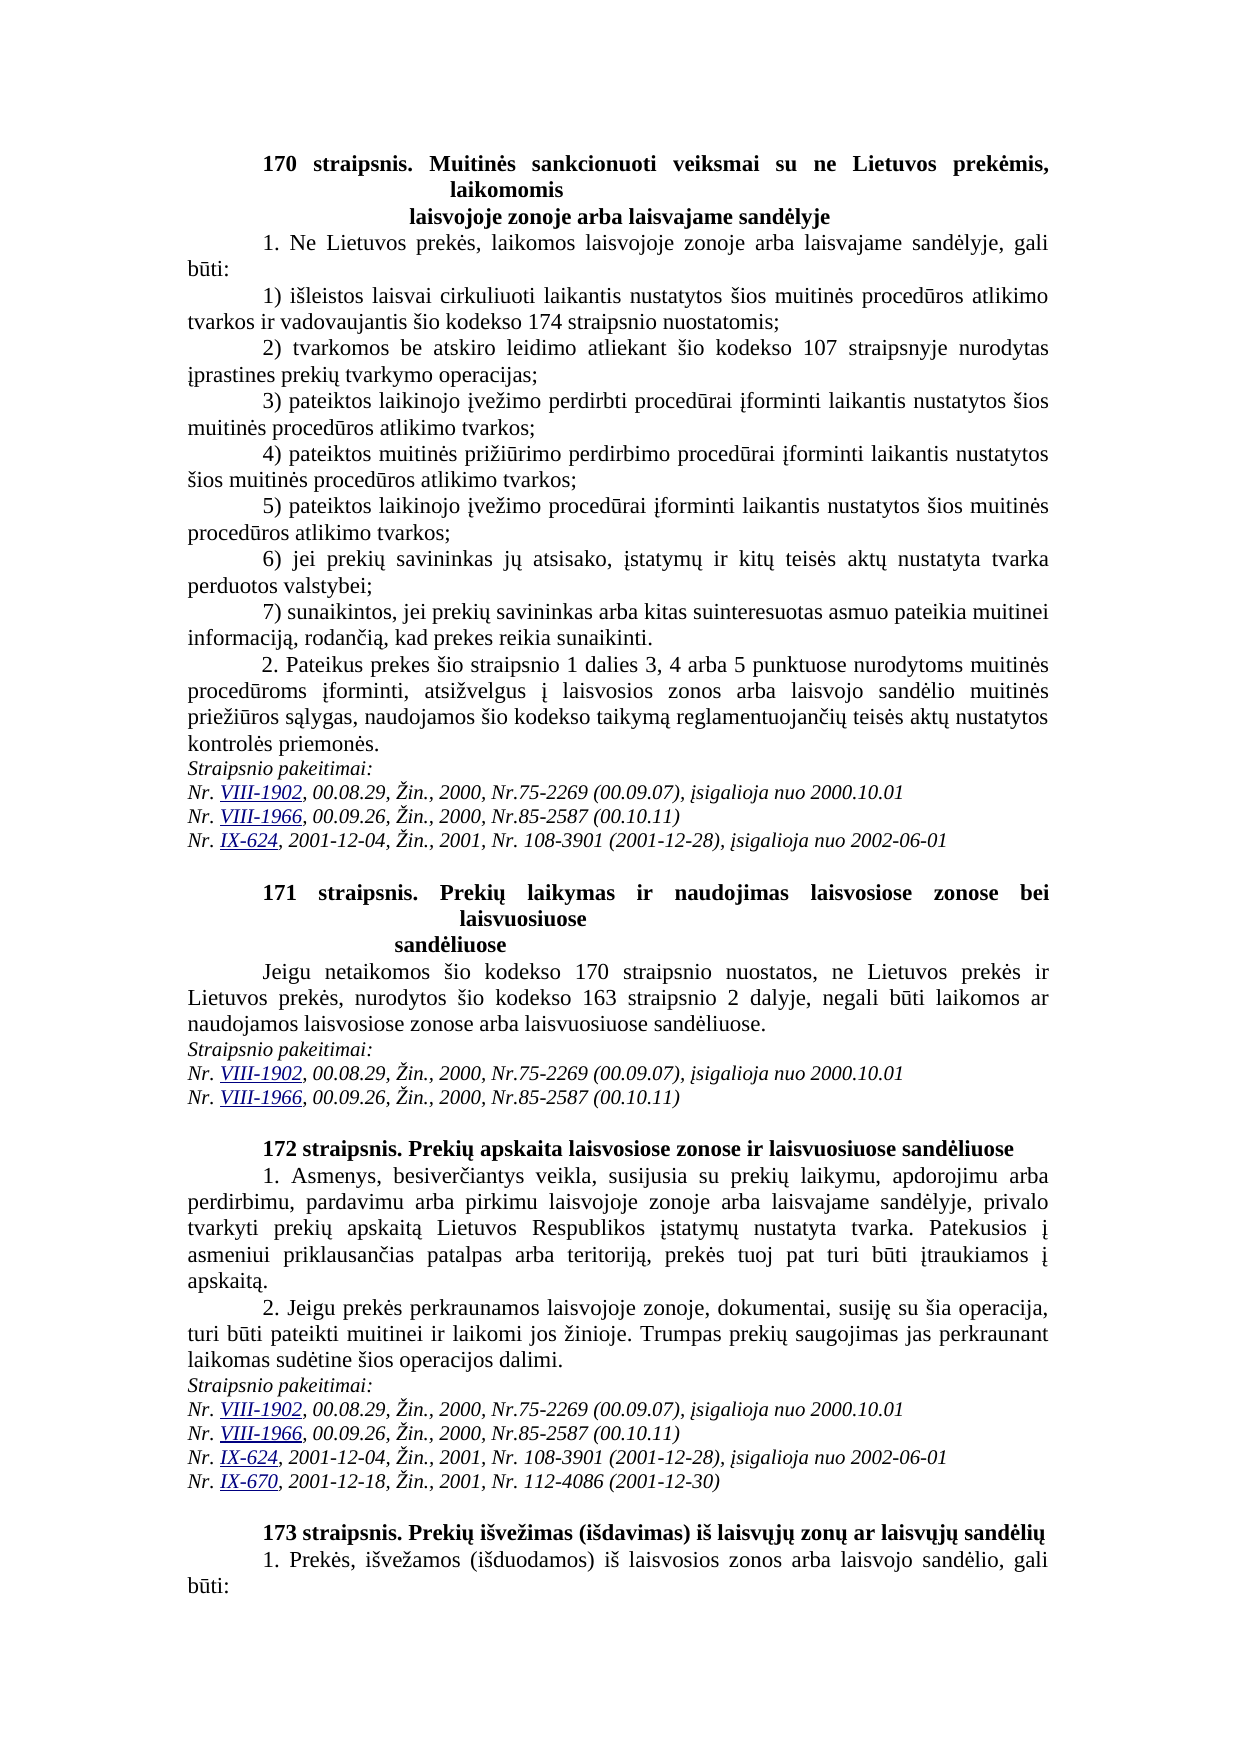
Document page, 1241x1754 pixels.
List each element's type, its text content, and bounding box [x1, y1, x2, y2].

text Nr. IX-624, 2001-12-04, Žin., 2001, Nr. 108-3901 (2001-12-28), įsigalioja nuo 2002-06-01 [187, 1445, 1050, 1469]
text Straipsnio pakeitimai: [187, 1037, 1050, 1061]
text 171 straipsnis. Prekių laikymas ir naudojimas laisvosiose zonose bei laisvuosiuose [262, 879, 1050, 931]
text 173 straipsnis. Prekių išvežimas (išdavimas) iš laisvųjų zonų ar laisvųjų sandėlių [262, 1519, 1050, 1546]
text Straipsnio pakeitimai: [187, 756, 1050, 780]
text 2. Jeigu prekės perkraunamos laisvojoje zonoje, dokumentai, susiję su šia operacija, turi būti pateikti muitinei ir laikomi jos žinioje. Trumpas prekių saugojimas jas perkraunant laikomas sudėtine šios operacijos dalimi. [187, 1293, 1050, 1373]
text 1. Prekės, išvežamos (išduodamos) iš laisvosios zonos arba laisvojo sandėlio, gali būti: [187, 1546, 1050, 1598]
text 170 straipsnis. Muitinės sankcionuoti veiksmai su ne Lietuvos prekėmis, laikomomis [262, 150, 1050, 203]
text Jeigu netaikomos šio kodekso 170 straipsnio nuostatos, ne Lietuvos prekės ir Lietuvos prekės, nurodytos šio kodekso 163 straipsnio 2 dalyje, negali būti laikomos ar naudojamos laisvosiose zonose arba laisvuosiuose sandėliuose. [187, 958, 1050, 1037]
text Nr. VIII-1966, 00.09.26, Žin., 2000, Nr.85-2587 (00.10.11) [187, 1085, 1050, 1109]
text Nr. VIII-1966, 00.09.26, Žin., 2000, Nr.85-2587 (00.10.11) [187, 1421, 1050, 1445]
text 1) išleistos laisvai cirkuliuoti laikantis nustatytos šios muitinės procedūros atlikimo tvarkos ir vadovaujantis šio kodekso 174 straipsnio nuostatomis; [187, 282, 1050, 334]
text 5) pateiktos laikinojo įvežimo procedūrai įforminti laikantis nustatytos šios muitinės procedūros atlikimo tvarkos; [187, 493, 1050, 545]
text Nr. VIII-1966, 00.09.26, Žin., 2000, Nr.85-2587 (00.10.11) [187, 804, 1050, 828]
text 1. Ne Lietuvos prekės, laikomos laisvojoje zonoje arba laisvajame sandėlyje, gali būti: [187, 229, 1050, 282]
text 2. Pateikus prekes šio straipsnio 1 dalies 3, 4 arba 5 punktuose nurodytoms muitinės procedūroms įforminti, atsižvelgus į laisvosios zonos arba laisvojo sandėlio muitinės priežiūros sąlygas, naudojamos šio kodekso taikymą reglamentuojančių teisės aktų nustatytos kontrolės priemonės. [187, 651, 1050, 756]
text 7) sunaikintos, jei prekių savininkas arba kitas suinteresuotas asmuo pateikia muitinei informaciją, rodančią, kad prekes reikia sunaikinti. [187, 598, 1050, 651]
text 6) jei prekių savininkas jų atsisako, įstatymų ir kitų teisės aktų nustatyta tvarka perduotos valstybei; [187, 545, 1050, 598]
text 4) pateiktos muitinės prižiūrimo perdirbimo procedūrai įforminti laikantis nustatytos šios muitinės procedūros atlikimo tvarkos; [187, 440, 1050, 493]
text Nr. IX-670, 2001-12-18, Žin., 2001, Nr. 112-4086 (2001-12-30) [187, 1469, 1050, 1493]
text laisvojoje zonoje arba laisvajame sandėlyje [409, 203, 1050, 229]
text 1. Asmenys, besiverčiantys veikla, susijusia su prekių laikymu, apdorojimu arba perdirbimu, pardavimu arba pirkimu laisvojoje zonoje arba laisvajame sandėlyje, privalo tvarkyti prekių apskaitą Lietuvos Respublikos įstatymų nustatyta tvarka. Patekusios į asmeniui priklausančias patalpas arba teritoriją, prekės tuoj pat turi būti įtraukiamos į apskaitą. [187, 1162, 1050, 1293]
text Straipsnio pakeitimai: [187, 1373, 1050, 1397]
text 3) pateiktos laikinojo įvežimo perdirbti procedūrai įforminti laikantis nustatytos šios muitinės procedūros atlikimo tvarkos; [187, 387, 1050, 440]
text Nr. VIII-1902, 00.08.29, Žin., 2000, Nr.75-2269 (00.09.07), įsigalioja nuo 2000.10.01 [187, 780, 1050, 804]
text Nr. IX-624, 2001-12-04, Žin., 2001, Nr. 108-3901 (2001-12-28), įsigalioja nuo 2002-06-01 [187, 828, 1050, 852]
text Nr. VIII-1902, 00.08.29, Žin., 2000, Nr.75-2269 (00.09.07), įsigalioja nuo 2000.10.01 [187, 1397, 1050, 1421]
text 2) tvarkomos be atskiro leidimo atliekant šio kodekso 107 straipsnyje nurodytas įprastines prekių tvarkymo operacijas; [187, 334, 1050, 387]
text 172 straipsnis. Prekių apskaita laisvosiose zonose ir laisvuosiuose sandėliuose [262, 1135, 1050, 1162]
text sandėliuose [394, 931, 1050, 958]
text Nr. VIII-1902, 00.08.29, Žin., 2000, Nr.75-2269 (00.09.07), įsigalioja nuo 2000.10.01 [187, 1061, 1050, 1085]
